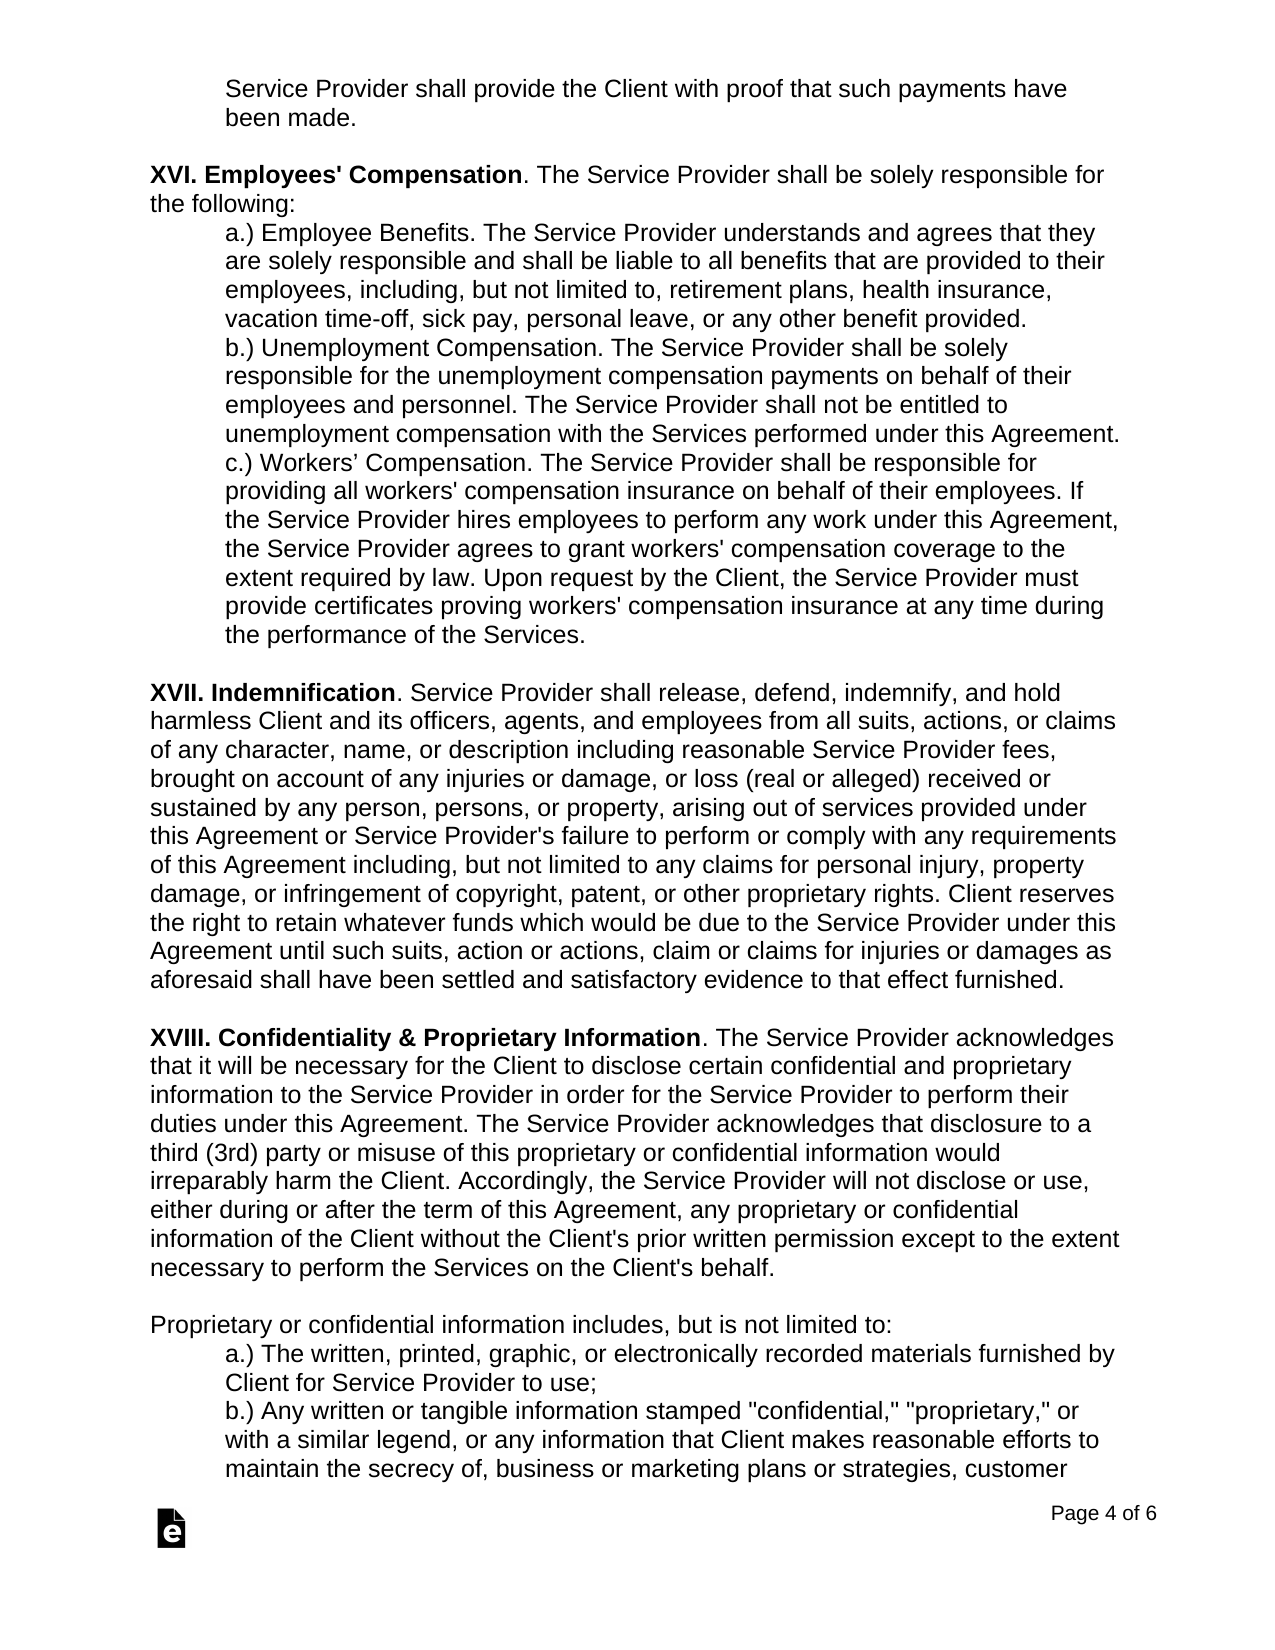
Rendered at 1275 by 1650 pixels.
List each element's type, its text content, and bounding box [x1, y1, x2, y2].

text a.) The written, printed, graphic, or electronically recorded materials furnished by Client for Service Provider to use; [225, 1339, 1125, 1396]
text Service Provider shall provide the Client with proof that such payments have been made. [225, 74, 1125, 131]
text a.) Employee Benefits. The Service Provider understands and agrees that they are solely responsible and shall be liable to all benefits that are provided to their employees, including, but not limited to, retirement plans, health insurance, vacation time-off, sick pay, personal leave, or any other benefit provided. [225, 217, 1125, 332]
text XVII. Indemnification. Service Provider shall release, defend, indemnify, and hold harmless Client and its officers, agents, and employees from all suits, actions, or claims of any character, name, or description including reasonable Service Provider fees, brought on account of any injuries or damage, or loss (real or alleged) received or sustained by any person, persons, or property, arising out of services provided under this Agreement or Service Provider's failure to perform or comply with any requirements of this Agreement including, but not limited to any claims for personal injury, property damage, or infringement of copyright, patent, or other proprietary rights. Client reserves the right to retain whatever funds which would be due to the Service Provider under this Agreement until such suits, action or actions, claim or claims for injuries or damages as aforesaid shall have been settled and satisfactory evidence to that effect furnished. [150, 677, 1125, 994]
text c.) Workers’ Compensation. The Service Provider shall be responsible for providing all workers' compensation insurance on behalf of their employees. If the Service Provider hires employees to perform any work under this Agreement, the Service Provider agrees to grant workers' compensation coverage to the extent required by law. Upon request by the Client, the Service Provider must provide certificates proving workers' compensation insurance at any time during the performance of the Services. [225, 447, 1125, 649]
text XVIII. Confidentiality & Proprietary Information. The Service Provider acknowledges that it will be necessary for the Client to disclose certain confidential and proprietary information to the Service Provider in order for the Service Provider to perform their duties under this Agreement. The Service Provider acknowledges that disclosure to a third (3rd) party or misuse of this proprietary or confidential information would irreparably harm the Client. Accordingly, the Service Provider will not disclose or use, either during or after the term of this Agreement, any proprietary or confidential information of the Client without the Client's prior written permission except to the extent necessary to perform the Services on the Client's behalf. [150, 1022, 1125, 1281]
text b.) Unemployment Compensation. The Service Provider shall be solely responsible for the unemployment compensation payments on behalf of their employees and personnel. The Service Provider shall not be entitled to unemployment compensation with the Services performed under this Agreement. [225, 332, 1125, 447]
text XVI. Employees' Compensation. The Service Provider shall be solely responsible for the following: [150, 160, 1125, 217]
text b.) Any written or tangible information stamped "confidential," "proprietary," or with a similar legend, or any information that Client makes reasonable efforts to maintain the secrecy of, business or marketing plans or strategies, customer [225, 1396, 1125, 1482]
text Proprietary or confidential information includes, but is not limited to: [150, 1310, 1125, 1339]
